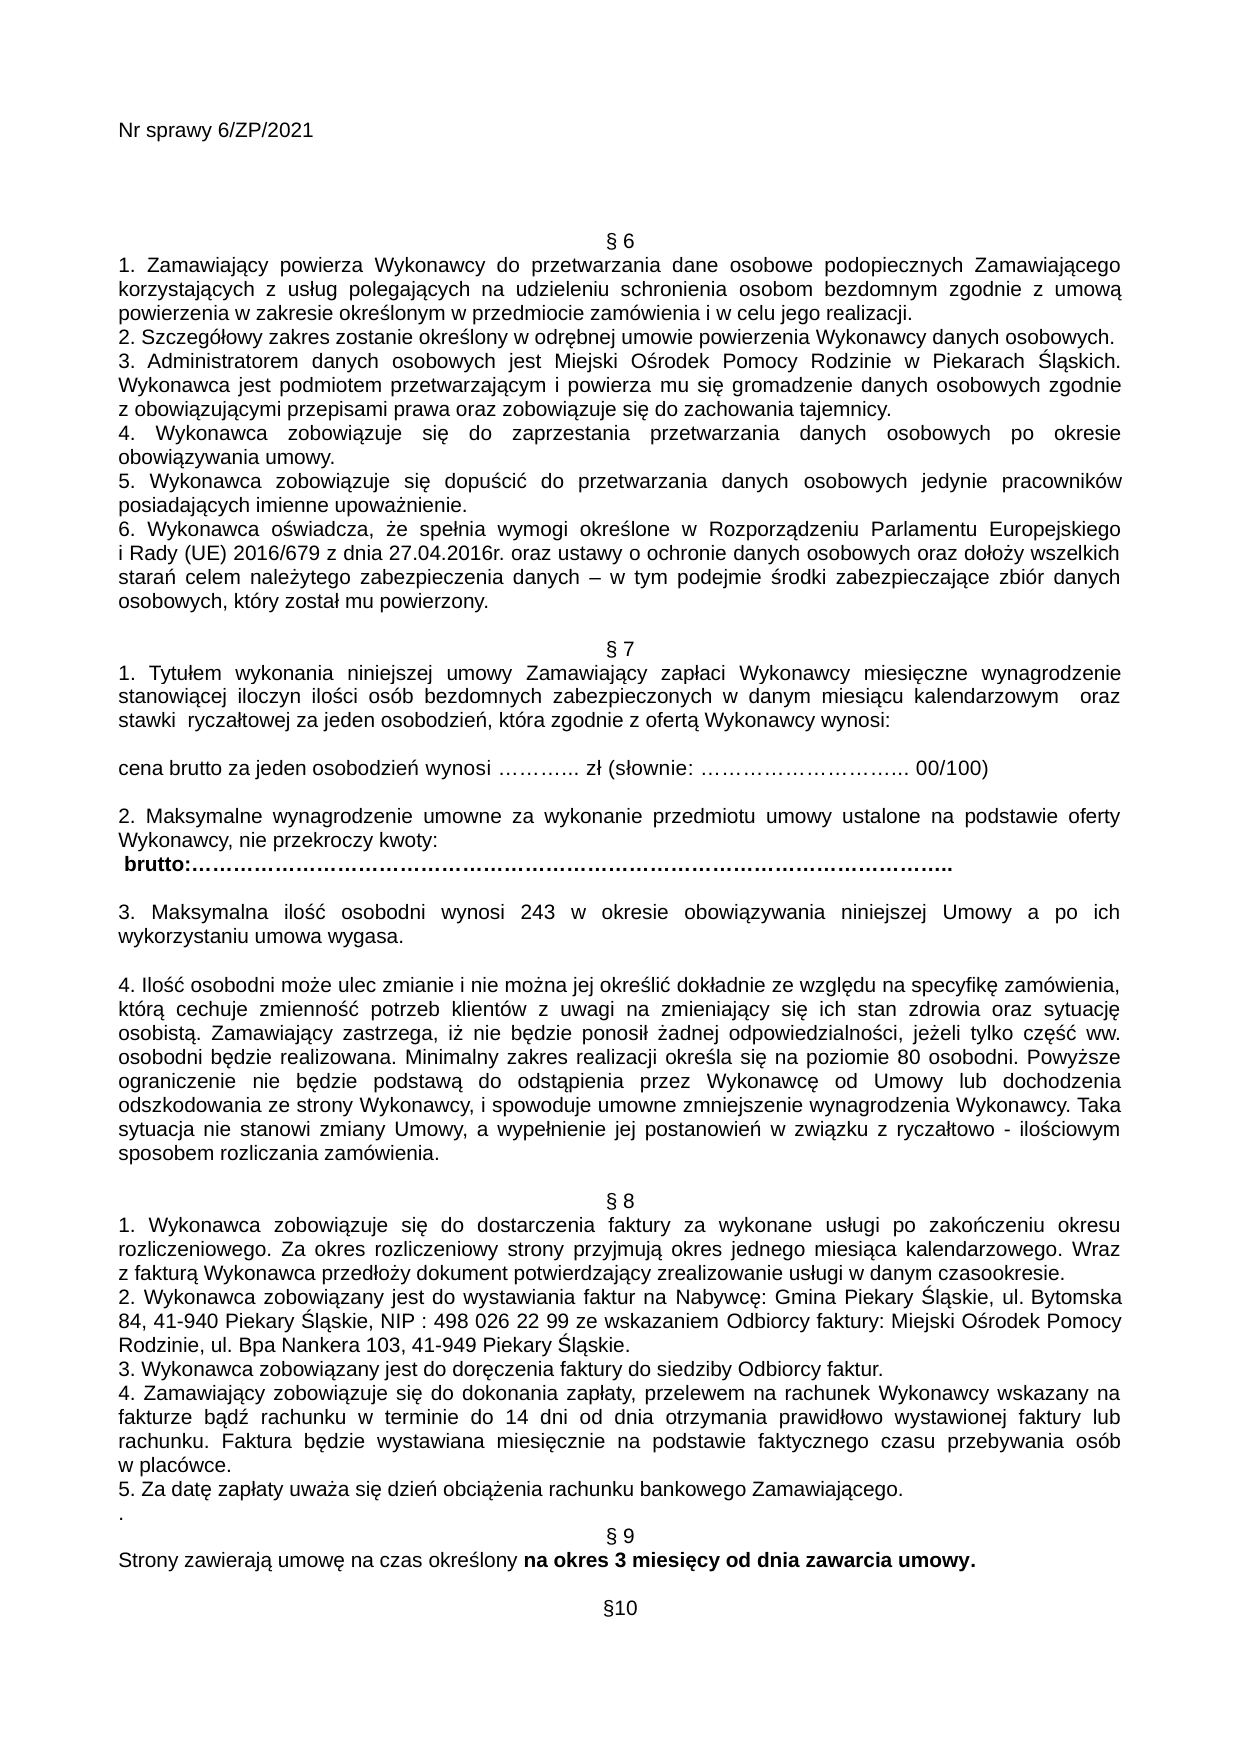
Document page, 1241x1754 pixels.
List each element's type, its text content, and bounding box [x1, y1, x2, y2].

text 4. Ilość osobodni może ulec zmianie i nie można jej określić dokładnie ze względu na specyfikę zamówienia, którą cechuje zmienność potrzeb klientów z uwagi na zmieniający się ich stan zdrowia oraz sytuację osobistą. Zamawiający zastrzega, iż nie będzie ponosił żadnej odpowiedzialności, jeżeli tylko część ww. osobodni będzie realizowana. Minimalny zakres realizacji określa się na poziomie 80 osobodni. Powyższe ograniczenie nie będzie podstawą do odstąpienia przez Wykonawcę od Umowy lub dochodzenia odszkodowania ze strony Wykonawcy, i spowoduje umowne zmniejszenie wynagrodzenia Wykonawcy. Taka sytuacja nie stanowi zmiany Umowy, a wypełnienie jej postanowień w związku z ryczałtowo - ilościowym sposobem rozliczania zamówienia. [118, 973, 1122, 1165]
text 4. Wykonawca zobowiązuje się do zaprzestania przetwarzania danych osobowych po okresie obowiązywania umowy. [118, 421, 1122, 469]
text §10 [118, 1596, 1122, 1620]
text § 8 [118, 1189, 1122, 1213]
text § 9 [118, 1524, 1122, 1548]
text § 7 [118, 636, 1122, 660]
text 2. Maksymalne wynagrodzenie umowne za wykonanie przedmiotu umowy ustalone na podstawie oferty Wykonawcy, nie przekroczy kwoty: [118, 804, 1122, 852]
text 2. Szczegółowy zakres zostanie określony w odrębnej umowie powierzenia Wykonawcy danych osobowych. [118, 325, 1122, 349]
text 3. Administratorem danych osobowych jest Miejski Ośrodek Pomocy Rodzinie w Piekarach Śląskich. Wykonawca jest podmiotem przetwarzającym i powierza mu się gromadzenie danych osobowych zgodnie z obowiązującymi przepisami prawa oraz zobowiązuje się do zachowania tajemnicy. [118, 349, 1122, 421]
text 1. Zamawiający powierza Wykonawcy do przetwarzania dane osobowe podopiecznych Zamawiającego korzystających z usług polegających na udzieleniu schronienia osobom bezdomnym zgodnie z umową powierzenia w zakresie określonym w przedmiocie zamówienia i w celu jego realizacji. [118, 253, 1122, 325]
text 5. Wykonawca zobowiązuje się dopuścić do przetwarzania danych osobowych jedynie pracowników posiadających imienne upoważnienie. [118, 469, 1122, 517]
text § 6 [118, 229, 1122, 253]
text 1. Tytułem wykonania niniejszej umowy Zamawiający zapłaci Wykonawcy miesięczne wynagrodzenie stanowiącej iloczyn ilości osób bezdomnych zabezpieczonych w danym miesiącu kalendarzowym oraz stawki ryczałtowej za jeden osobodzień, która zgodnie z ofertą Wykonawcy wynosi: [118, 660, 1122, 732]
text Strony zawierają umowę na czas określony na okres 3 miesięcy od dnia zawarcia umowy. [118, 1548, 1122, 1572]
text 1. Wykonawca zobowiązuje się do dostarczenia faktury za wykonane usługi po zakończeniu okresu rozliczeniowego. Za okres rozliczeniowy strony przyjmują okres jednego miesiąca kalendarzowego. Wraz z fakturą Wykonawca przedłoży dokument potwierdzający zrealizowanie usługi w danym czasookresie. [118, 1213, 1122, 1285]
text brutto:……………………………………………………………………………………………….. [118, 852, 1122, 876]
text cena brutto za jeden osobodzień wynosi ………... zł (słownie: ………………………... 00/100) [118, 756, 1122, 780]
text 2. Wykonawca zobowiązany jest do wystawiania faktur na Nabywcę: Gmina Piekary Śląskie, ul. Bytomska 84, 41-940 Piekary Śląskie, NIP : 498 026 22 99 ze wskazaniem Odbiorcy faktury: Miejski Ośrodek Pomocy Rodzinie, ul. Bpa Nankera 103, 41-949 Piekary Śląskie. [118, 1285, 1122, 1357]
text 5. Za datę zapłaty uważa się dzień obciążenia rachunku bankowego Zamawiającego. [118, 1476, 1122, 1500]
text 3. Wykonawca zobowiązany jest do doręczenia faktury do siedziby Odbiorcy faktur. [118, 1357, 1122, 1381]
text 4. Zamawiający zobowiązuje się do dokonania zapłaty, przelewem na rachunek Wykonawcy wskazany na fakturze bądź rachunku w terminie do 14 dni od dnia otrzymania prawidłowo wystawionej faktury lub rachunku. Faktura będzie wystawiana miesięcznie na podstawie faktycznego czasu przebywania osób w placówce. [118, 1381, 1122, 1476]
text 3. Maksymalna ilość osobodni wynosi 243 w okresie obowiązywania niniejszej Umowy a po ich wykorzystaniu umowa wygasa. [118, 900, 1122, 948]
text 6. Wykonawca oświadcza, że spełnia wymogi określone w Rozporządzeniu Parlamentu Europejskiego i Rady (UE) 2016/679 z dnia 27.04.2016r. oraz ustawy o ochronie danych osobowych oraz dołoży wszelkich starań celem należytego zabezpieczenia danych – w tym podejmie środki zabezpieczające zbiór danych osobowych, który został mu powierzony. [118, 517, 1122, 612]
